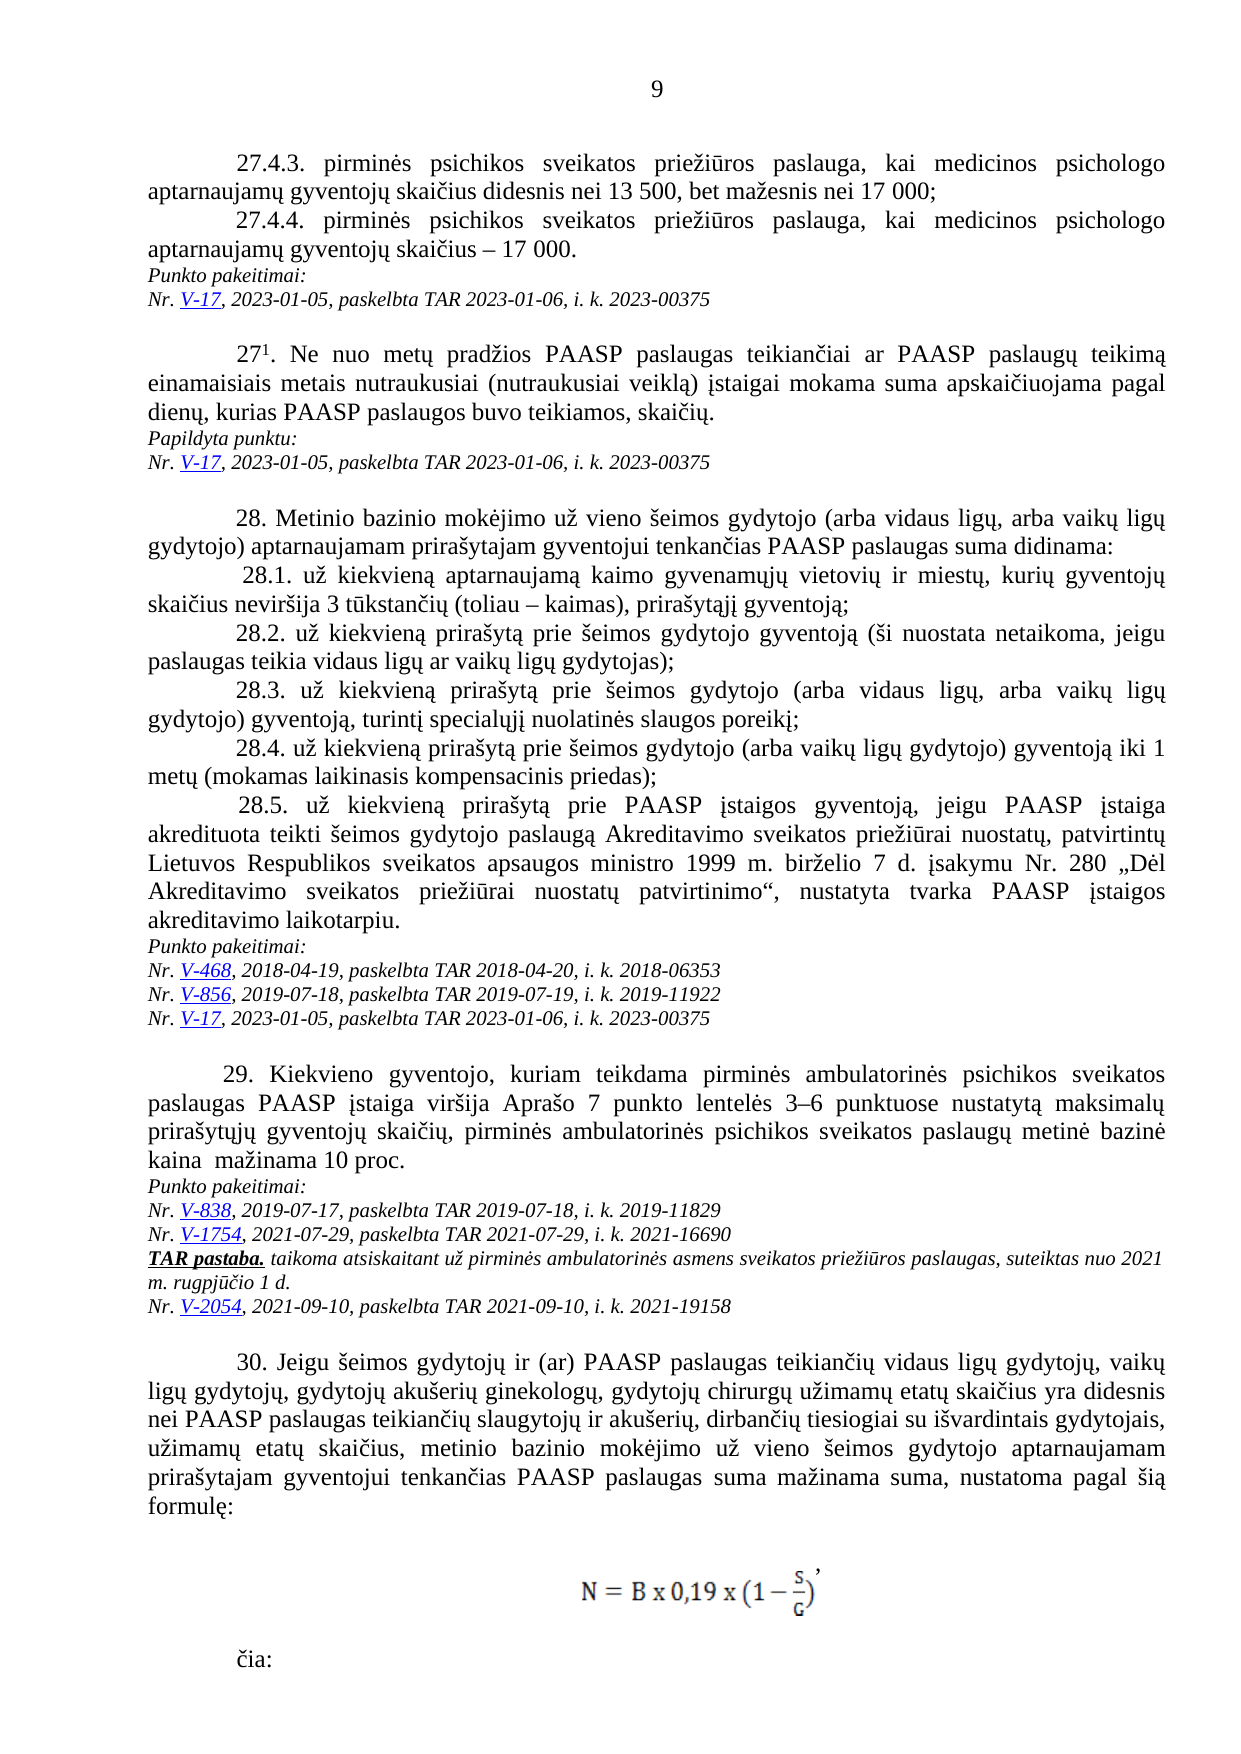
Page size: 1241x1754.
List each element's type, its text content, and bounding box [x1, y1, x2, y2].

text , [148, 1548, 1166, 1615]
text Nr. V-17, 2023-01-05, paskelbta TAR 2023-01-06, i. k. 2023-00375 [148, 450, 1166, 474]
text Nr. V-856, 2019-07-18, paskelbta TAR 2019-07-19, i. k. 2019-11922 [148, 982, 1166, 1006]
text 28. Metinio bazinio mokėjimo už vieno šeimos gydytojo (arba vidaus ligų, arba vaikų ligų gydytojo) aptarnaujamam prirašytajam gyventojui tenkančias PAASP paslaugas suma didinama: [148, 503, 1166, 560]
text Nr. V-468, 2018-04-19, paskelbta TAR 2018-04-20, i. k. 2018-06353 [148, 958, 1166, 982]
text TAR pastaba. taikoma atsiskaitant už pirminės ambulatorinės asmens sveikatos priežiūros paslaugas, suteiktas nuo 2021 m. rugpjūčio 1 d. [148, 1246, 1166, 1294]
text Nr. V-838, 2019-07-17, paskelbta TAR 2019-07-18, i. k. 2019-11829 [148, 1198, 1166, 1222]
text Nr. V-2054, 2021-09-10, paskelbta TAR 2021-09-10, i. k. 2021-19158 [148, 1294, 1166, 1318]
text 28.1. už kiekvieną aptarnaujamą kaimo gyvenamųjų vietovių ir miestų, kurių gyventojų skaičius neviršija 3 tūkstančių (toliau – kaimas), prirašytąjį gyventoją; [148, 560, 1166, 618]
text 28.5. už kiekvieną prirašytą prie PAASP įstaigos gyventoją, jeigu PAASP įstaiga akredituota teikti šeimos gydytojo paslaugą Akreditavimo sveikatos priežiūrai nuostatų, patvirtintų Lietuvos Respublikos sveikatos apsaugos ministro 1999 m. birželio 7 d. įsakymu Nr. 280 „Dėl Akreditavimo sveikatos priežiūrai nuostatų patvirtinimo“, nustatyta tvarka PAASP įstaigos akreditavimo laikotarpiu. [148, 790, 1166, 934]
text 27.4.3. pirminės psichikos sveikatos priežiūros paslauga, kai medicinos psichologo aptarnaujamų gyventojų skaičius didesnis nei 13 500, bet mažesnis nei 17 000; [148, 148, 1166, 205]
text Papildyta punktu: [148, 426, 1166, 450]
text Nr. V-17, 2023-01-05, paskelbta TAR 2023-01-06, i. k. 2023-00375 [148, 287, 1166, 311]
text 28.2. už kiekvieną prirašytą prie šeimos gydytojo gyventoją (ši nuostata netaikoma, jeigu paslaugas teikia vidaus ligų ar vaikų ligų gydytojas); [148, 618, 1166, 675]
text Punkto pakeitimai: [148, 934, 1166, 958]
text 28.4. už kiekvieną prirašytą prie šeimos gydytojo (arba vaikų ligų gydytojo) gyventoją iki 1 metų (mokamas laikinasis kompensacinis priedas); [148, 733, 1166, 790]
text Punkto pakeitimai: [148, 1174, 1166, 1198]
text 28.3. už kiekvieną prirašytą prie šeimos gydytojo (arba vidaus ligų, arba vaikų ligų gydytojo) gyventoją, turintį specialųjį nuolatinės slaugos poreikį; [148, 675, 1166, 733]
text 27.4.4. pirminės psichikos sveikatos priežiūros paslauga, kai medicinos psichologo aptarnaujamų gyventojų skaičius – 17 000. [148, 205, 1166, 263]
text čia: [148, 1644, 1166, 1673]
text Nr. V-1754, 2021-07-29, paskelbta TAR 2021-07-29, i. k. 2021-16690 [148, 1222, 1166, 1246]
text 29. Kiekvieno gyventojo, kuriam teikdama pirminės ambulatorinės psichikos sveikatos paslaugas PAASP įstaiga viršija Aprašo 7 punkto lentelės 3–6 punktuose nustatytą maksimalų prirašytųjų gyventojų skaičių, pirminės ambulatorinės psichikos sveikatos paslaugų metinė bazinė kaina mažinama 10 proc. [148, 1059, 1166, 1174]
text Nr. V-17, 2023-01-05, paskelbta TAR 2023-01-06, i. k. 2023-00375 [148, 1006, 1166, 1030]
text 271. Ne nuo metų pradžios PAASP paslaugas teikiančiai ar PAASP paslaugų teikimą einamaisiais metais nutraukusiai (nutraukusiai veiklą) įstaigai mokama suma apskaičiuojama pagal dienų, kurias PAASP paslaugos buvo teikiamos, skaičių. [148, 339, 1166, 426]
text Punkto pakeitimai: [148, 263, 1166, 287]
text 30. Jeigu šeimos gydytojų ir (ar) PAASP paslaugas teikiančių vidaus ligų gydytojų, vaikų ligų gydytojų, gydytojų akušerių ginekologų, gydytojų chirurgų užimamų etatų skaičius yra didesnis nei PAASP paslaugas teikiančių slaugytojų ir akušerių, dirbančių tiesiogiai su išvardintais gydytojais, užimamų etatų skaičius, metinio bazinio mokėjimo už vieno šeimos gydytojo aptarnaujamam prirašytajam gyventojui tenkančias PAASP paslaugas suma mažinama suma, nustatoma pagal šią formulę: [148, 1347, 1166, 1519]
